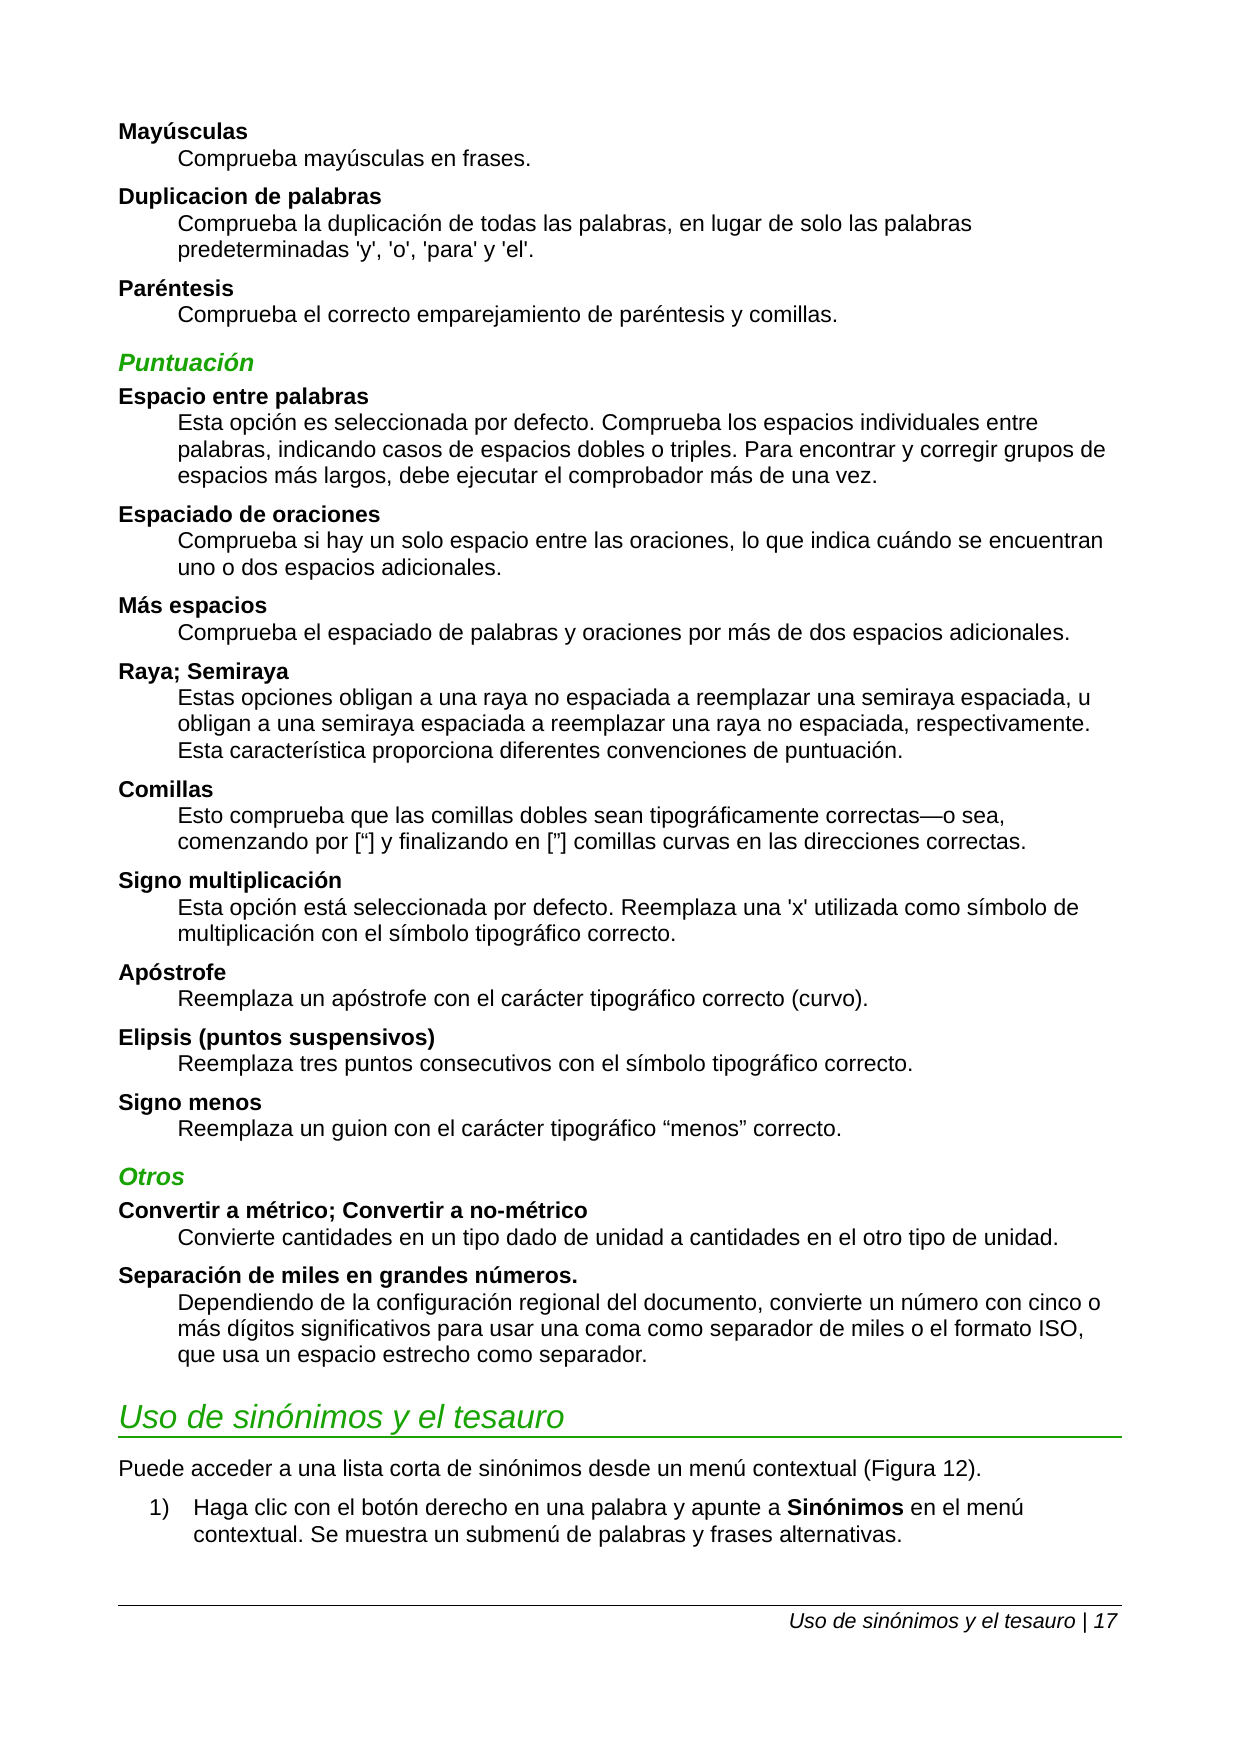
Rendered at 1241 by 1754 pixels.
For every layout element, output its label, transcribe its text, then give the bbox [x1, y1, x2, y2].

text Signo multiplicación [118, 867, 1122, 893]
subtitle Uso de sinónimos y el tesauro [118, 1397, 1122, 1436]
subtitle Otros [118, 1162, 1122, 1191]
text Duplicacion de palabras [118, 183, 1122, 210]
text Estas opciones obligan a una raya no espaciada a reemplazar una semiraya espaciada, u obligan a una semiraya espaciada a reemplazar una raya no espaciada, respectivamente. Esta característica proporciona diferentes convenciones de puntuación. [177, 684, 1122, 763]
text Esto comprueba que las comillas dobles sean tipográficamente correctas—o sea, comenzando por [“] y finalizando en [”] comillas curvas en las direcciones correctas. [177, 802, 1122, 854]
text Separación de miles en grandes números. [118, 1262, 1122, 1289]
text Reemplaza tres puntos consecutivos con el símbolo tipográfico correcto. [177, 1050, 1122, 1077]
text Comprueba el correcto emparejamiento de paréntesis y comillas. [177, 301, 1122, 328]
text Comprueba si hay un solo espacio entre las oraciones, lo que indica cuándo se encuentran uno o dos espacios adicionales. [177, 527, 1122, 580]
text Reemplaza un apóstrofe con el carácter tipográfico correcto (curvo). [177, 985, 1122, 1011]
text Elipsis (puntos suspensivos) [118, 1024, 1122, 1050]
text Paréntesis [118, 275, 1122, 301]
text Espaciado de oraciones [118, 501, 1122, 527]
text Comprueba mayúsculas en frases. [177, 144, 1122, 171]
text Comprueba el espaciado de palabras y oraciones por más de dos espacios adicionales. [177, 619, 1122, 645]
text Signo menos [118, 1089, 1122, 1115]
text Comillas [118, 776, 1122, 802]
text Convierte cantidades en un tipo dado de unidad a cantidades en el otro tipo de unidad. [177, 1223, 1122, 1250]
text Comprueba la duplicación de todas las palabras, en lugar de solo las palabras predeterminadas 'y', 'o', 'para' y 'el'. [177, 210, 1122, 262]
text Espacio entre palabras [118, 383, 1122, 409]
list Puede acceder a una lista corta de sinónimos desde un menú contextual (Figura 12). [118, 1455, 1122, 1482]
text Mayúsculas [118, 118, 1122, 144]
text Dependiendo de la configuración regional del documento, convierte un número con cinco o más dígitos significativos para usar una coma como separador de miles o el formato ISO, que usa un espacio estrecho como separador. [177, 1289, 1122, 1368]
subtitle Puntuación [118, 348, 1122, 377]
list Haga clic con el botón derecho en una palabra y apunte a Sinónimos en el menú contextual. Se muestra un submenú de palabras y frases alternativas. [169, 1494, 1122, 1547]
text Más espacios [118, 592, 1122, 619]
text Esta opción es seleccionada por defecto. Comprueba los espacios individuales entre palabras, indicando casos de espacios dobles o triples. Para encontrar y corregir grupos de espacios más largos, debe ejecutar el comprobador más de una vez. [177, 409, 1122, 488]
text Apóstrofe [118, 959, 1122, 985]
text Reemplaza un guion con el carácter tipográfico “menos” correcto. [177, 1115, 1122, 1142]
text Raya; Semiraya [118, 658, 1122, 684]
text Convertir a métrico; Convertir a no-métrico [118, 1197, 1122, 1223]
text Esta opción está seleccionada por defecto. Reemplaza una 'x' utilizada como símbolo de multiplicación con el símbolo tipográfico correcto. [177, 893, 1122, 946]
